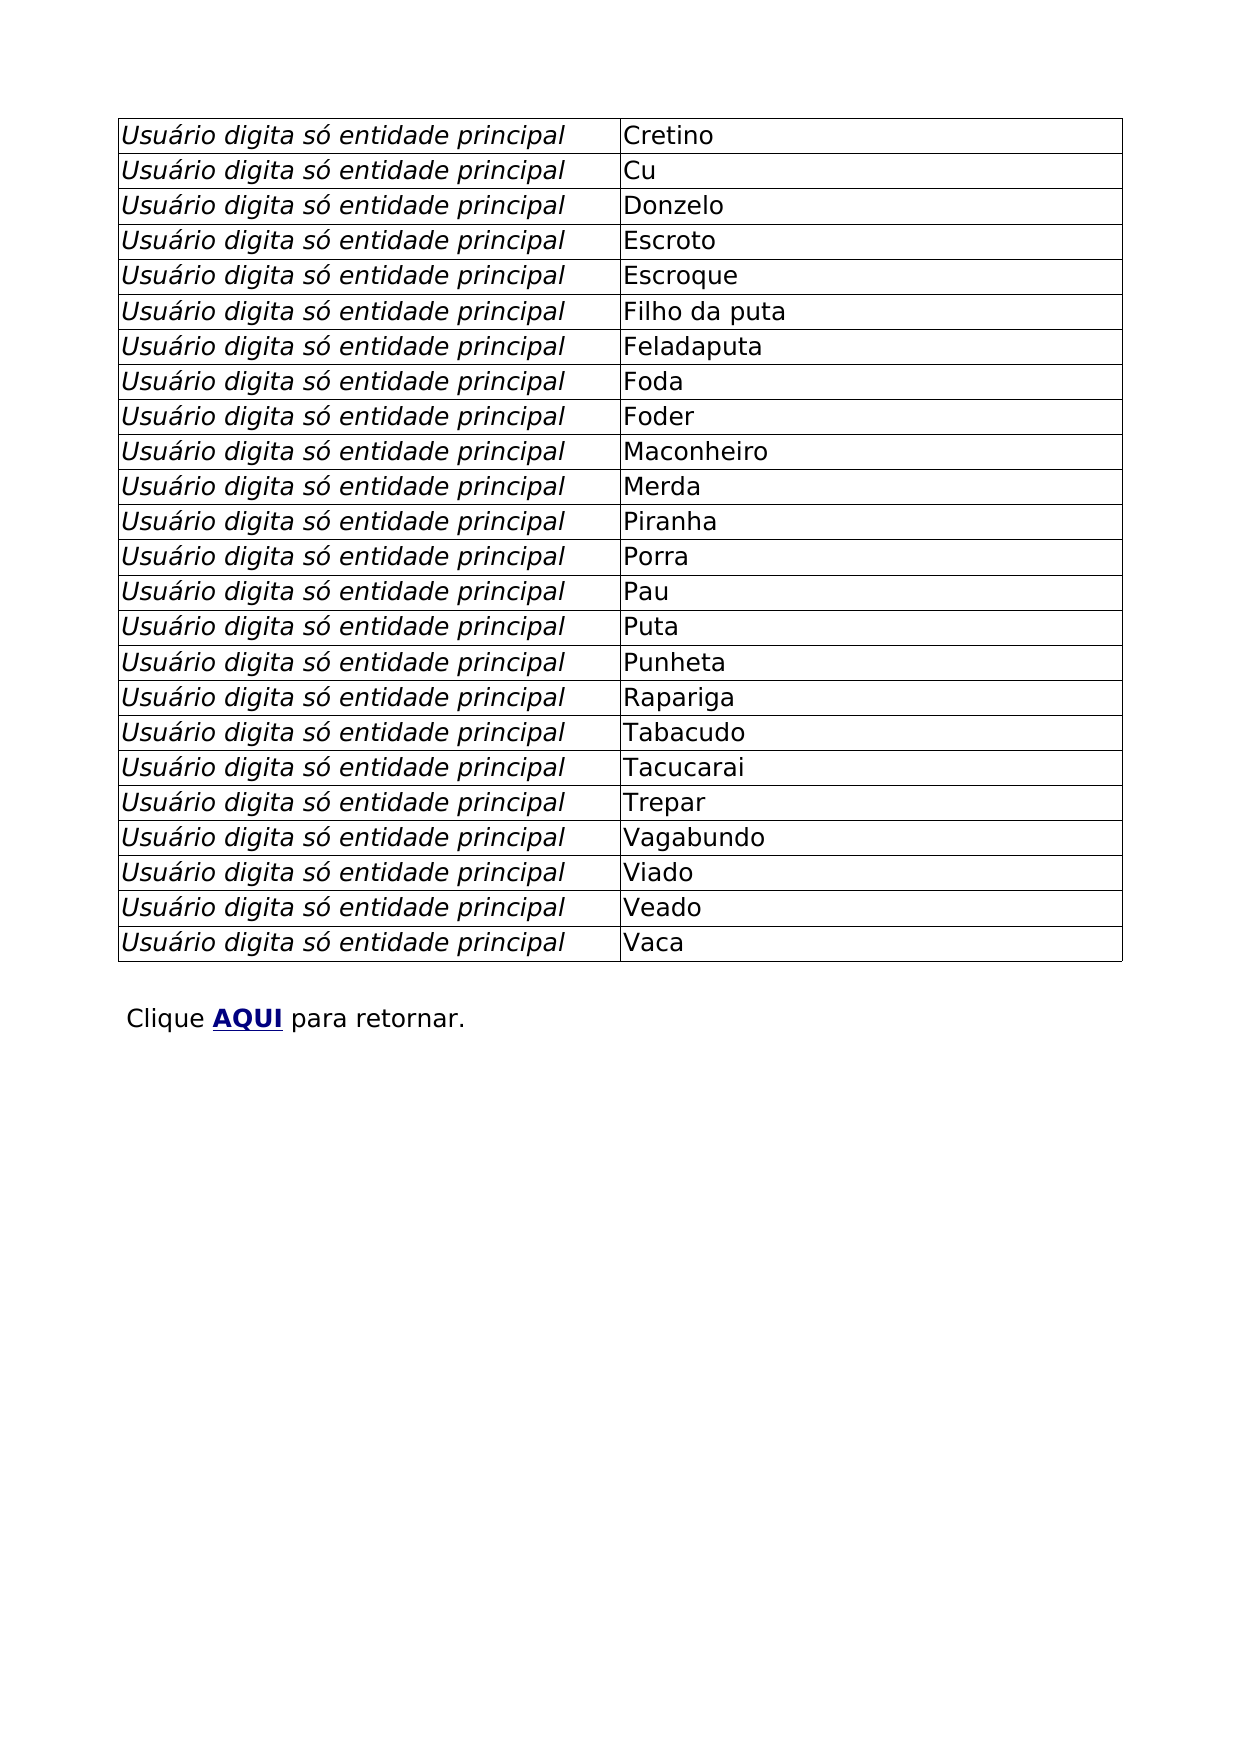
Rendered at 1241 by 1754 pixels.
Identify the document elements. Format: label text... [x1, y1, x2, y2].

table_cell Merda [621, 470, 1122, 504]
table_cell Cu [621, 154, 1122, 188]
table_cell Foder [621, 400, 1122, 434]
table_cell Usuário digita só entidade principal [119, 927, 620, 961]
table_cell Piranha [621, 505, 1122, 539]
table_cell Usuário digita só entidade principal [119, 505, 620, 539]
table_cell Vaca [621, 927, 1122, 961]
table_cell Usuário digita só entidade principal [119, 891, 620, 926]
table_cell Rapariga [621, 681, 1122, 715]
table_cell Punheta [621, 646, 1122, 680]
table_cell Usuário digita só entidade principal [119, 400, 620, 434]
table_cell Cretino [621, 119, 1122, 153]
table_cell Puta [621, 611, 1122, 645]
table_cell Usuário digita só entidade principal [119, 295, 620, 329]
table_cell Filho da puta [621, 295, 1122, 329]
table_cell Usuário digita só entidade principal [119, 576, 620, 609]
table_cell Usuário digita só entidade principal [119, 470, 620, 504]
table_cell Usuário digita só entidade principal [119, 540, 620, 574]
table_cell Usuário digita só entidade principal [119, 260, 620, 294]
table_cell Usuário digita só entidade principal [119, 225, 620, 258]
table_cell Maconheiro [621, 435, 1122, 469]
table_cell Usuário digita só entidade principal [119, 365, 620, 399]
table_cell Usuário digita só entidade principal [119, 435, 620, 469]
table_cell Usuário digita só entidade principal [119, 330, 620, 364]
table_cell Usuário digita só entidade principal [119, 821, 620, 855]
table_cell Trepar [621, 786, 1122, 820]
table_cell Tacucarai [621, 751, 1122, 785]
table_cell Usuário digita só entidade principal [119, 681, 620, 715]
table_cell Usuário digita só entidade principal [119, 646, 620, 680]
table_cell Viado [621, 856, 1122, 890]
table_cell Usuário digita só entidade principal [119, 716, 620, 750]
table_cell Usuário digita só entidade principal [119, 154, 620, 188]
table_cell Usuário digita só entidade principal [119, 189, 620, 223]
text Clique AQUI para retornar. [118, 976, 1122, 1034]
table_cell Escroto [621, 225, 1122, 258]
table_cell Usuário digita só entidade principal [119, 856, 620, 890]
table_cell Usuário digita só entidade principal [119, 611, 620, 645]
table_cell Feladaputa [621, 330, 1122, 364]
table_cell Pau [621, 576, 1122, 609]
table_cell Usuário digita só entidade principal [119, 751, 620, 785]
table_cell Usuário digita só entidade principal [119, 786, 620, 820]
table_cell Usuário digita só entidade principal [119, 119, 620, 153]
table_cell Tabacudo [621, 716, 1122, 750]
table_cell Porra [621, 540, 1122, 574]
table_cell Escroque [621, 260, 1122, 294]
table_cell Veado [621, 891, 1122, 926]
table_cell Foda [621, 365, 1122, 399]
table_cell Vagabundo [621, 821, 1122, 855]
table_cell Donzelo [621, 189, 1122, 223]
